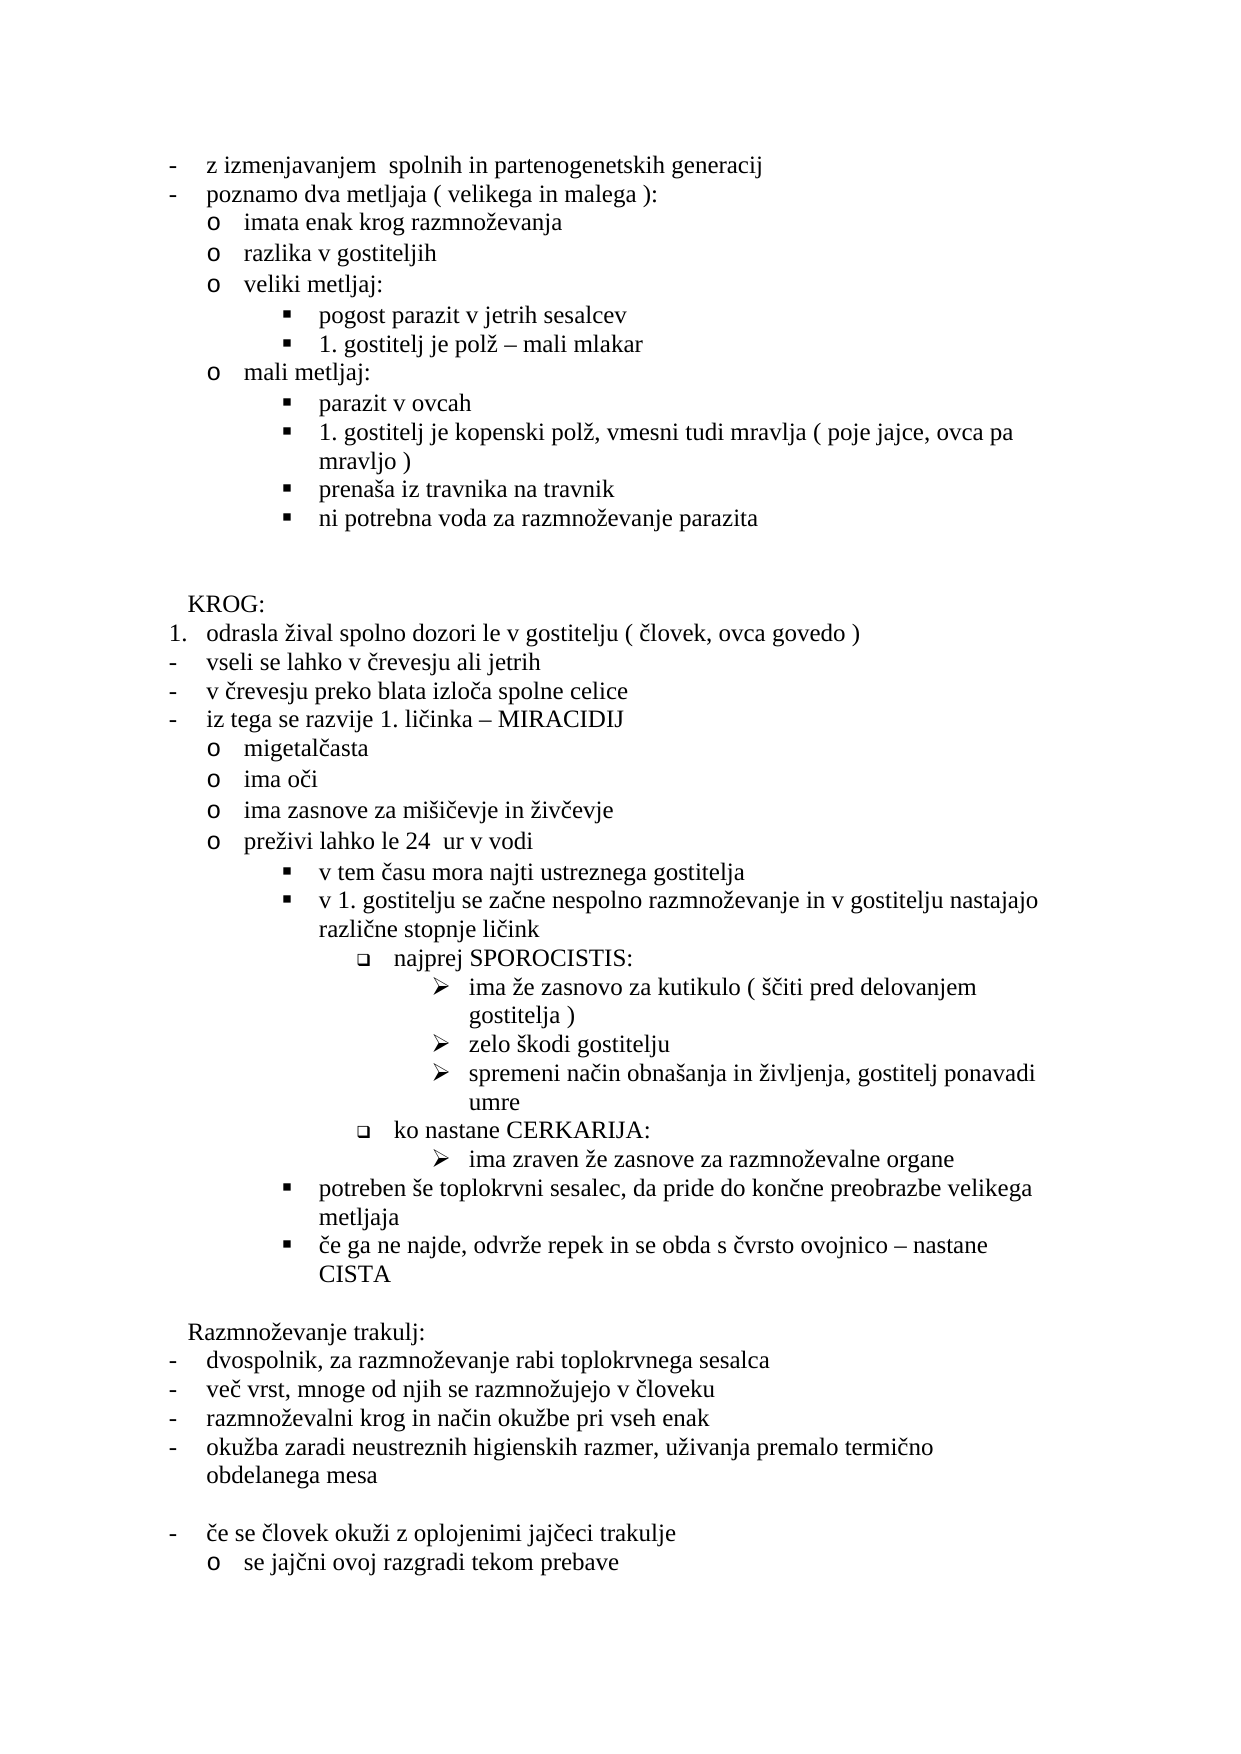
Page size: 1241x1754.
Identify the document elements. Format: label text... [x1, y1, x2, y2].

list poznamo dva metljaja ( velikega in malega ): [169, 179, 1053, 207]
list potreben še toplokrvni sesalec, da pride do končne preobrazbe velikega metljaja [281, 1173, 1053, 1230]
list migetalčasta [206, 733, 1053, 764]
list dvospolnik, za razmnoževanje rabi toplokrvnega sesalca [169, 1345, 1053, 1374]
list v črevesju preko blata izloča spolne celice [169, 676, 1053, 704]
list razmnoževalni krog in način okužbe pri vseh enak [169, 1403, 1053, 1432]
list zelo škodi gostitelju [431, 1029, 1053, 1058]
list v 1. gostitelju se začne nespolno razmnoževanje in v gostitelju nastajajo različne stopnje ličink [281, 885, 1053, 943]
list okužba zaradi neustreznih higienskih razmer, uživanja premalo termično obdelanega mesa [169, 1432, 1053, 1489]
text Razmnoževanje trakulj: [187, 1317, 1053, 1345]
list ko nastane CERKARIJA: [356, 1115, 1053, 1144]
list ima oči [206, 764, 1053, 795]
list v tem času mora najti ustreznega gostitelja [281, 857, 1053, 885]
list veliki metljaj: [206, 269, 1053, 300]
list prenaša iz travnika na travnik [281, 474, 1053, 503]
list če ga ne najde, odvrže repek in se obda s čvrsto ovojnico – nastane CISTA [281, 1230, 1053, 1288]
list se jajčni ovoj razgradi tekom prebave [206, 1547, 1053, 1577]
text KROG: [187, 589, 1053, 618]
list če se človek okuži z oplojenimi jajčeci trakulje [169, 1518, 1053, 1547]
list več vrst, mnoge od njih se razmnožujejo v človeku [169, 1374, 1053, 1403]
list z izmenjavanjem spolnih in partenogenetskih generacij [169, 150, 1053, 179]
list iz tega se razvije 1. ličinka – MIRACIDIJ [169, 704, 1053, 733]
list odrasla žival spolno dozori le v gostitelju ( človek, ovca govedo ) [169, 618, 1053, 647]
list razlika v gostiteljih [206, 238, 1053, 269]
list parazit v ovcah [281, 388, 1053, 417]
list 1. gostitelj je kopenski polž, vmesni tudi mravlja ( poje jajce, ovca pa mravljo ) [281, 417, 1053, 474]
list mali metljaj: [206, 357, 1053, 388]
list ni potrebna voda za razmnoževanje parazita [281, 503, 1053, 532]
list spremeni način obnašanja in življenja, gostitelj ponavadi umre [431, 1058, 1053, 1115]
list imata enak krog razmnoževanja [206, 207, 1053, 238]
list 1. gostitelj je polž – mali mlakar [281, 329, 1053, 357]
list pogost parazit v jetrih sesalcev [281, 300, 1053, 329]
list ima zasnove za mišičevje in živčevje [206, 795, 1053, 826]
list vseli se lahko v črevesju ali jetrih [169, 647, 1053, 676]
list ima zraven že zasnove za razmnoževalne organe [431, 1144, 1053, 1173]
list preživi lahko le 24 ur v vodi [206, 826, 1053, 857]
list najprej SPOROCISTIS: [356, 943, 1053, 972]
list ima že zasnovo za kutikulo ( ščiti pred delovanjem gostitelja ) [431, 972, 1053, 1029]
